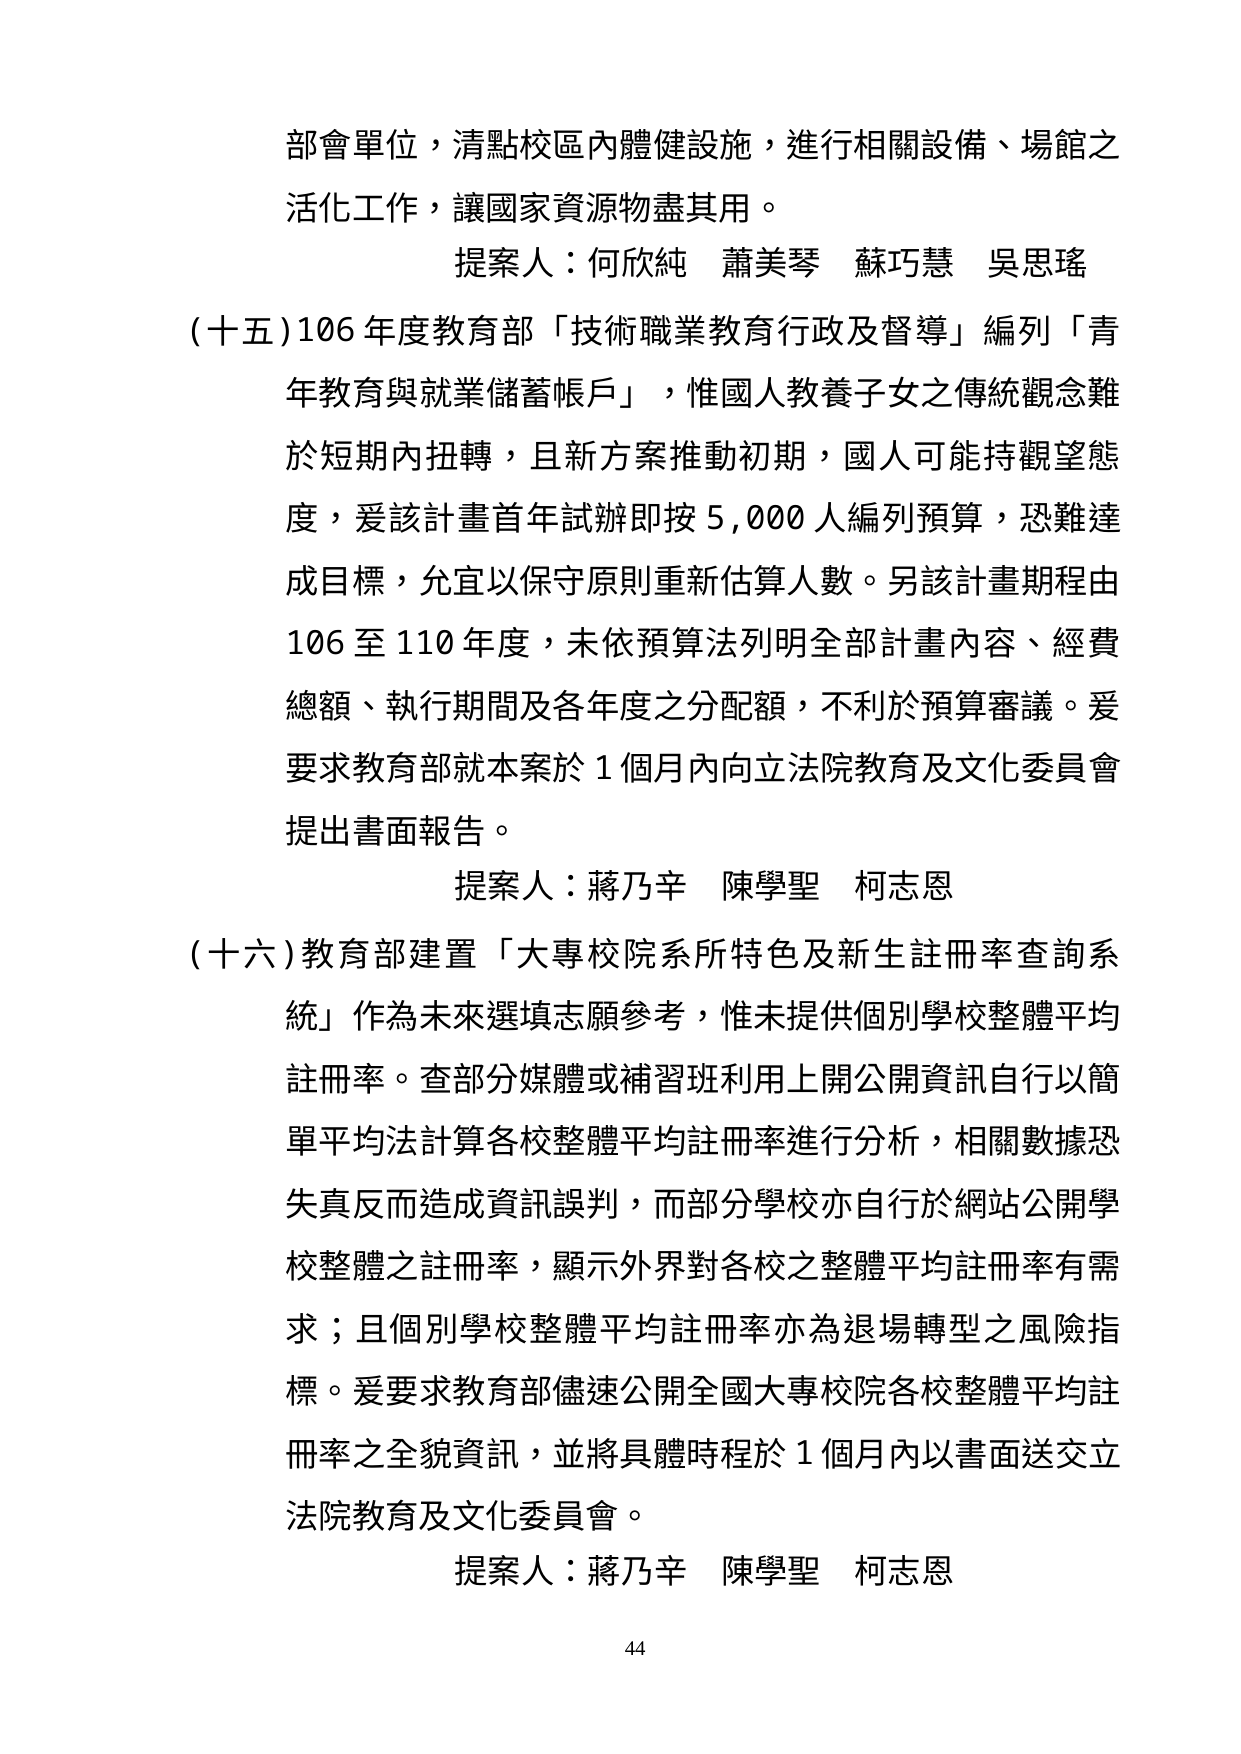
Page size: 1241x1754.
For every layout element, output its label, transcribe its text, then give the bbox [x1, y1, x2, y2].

text (十五)106年度教育部「技術職業教育行政及督導」編列「青年教育與就業儲蓄帳戶」，惟國人教養子女之傳統觀念難於短期內扭轉，且新方案推動初期，國人可能持觀望態度，爰該計畫首年試辦即按5,000人編列預算，恐難達成目標，允宜以保守原則重新估算人數。另該計畫期程由106至110年度，未依預算法列明全部計畫內容、經費總額、執行期間及各年度之分配額，不利於預算審議。爰要求教育部就本案於1個月內向立法院教育及文化委員會提出書面報告。 [185, 298, 1122, 860]
text 提案人：蔣乃辛 陳學聖 柯志恩 [148, 1546, 1122, 1593]
text 部會單位，清點校區內體健設施，進行相關設備、場館之活化工作，讓國家資源物盡其用。 [185, 112, 1122, 237]
text (十六)教育部建置「大專校院系所特色及新生註冊率查詢系統」作為未來選填志願參考，惟未提供個別學校整體平均註冊率。查部分媒體或補習班利用上開公開資訊自行以簡單平均法計算各校整體平均註冊率進行分析，相關數據恐失真反而造成資訊誤判，而部分學校亦自行於網站公開學校整體之註冊率，顯示外界對各校之整體平均註冊率有需求；且個別學校整體平均註冊率亦為退場轉型之風險指標。爰要求教育部儘速公開全國大專校院各校整體平均註冊率之全貌資訊，並將具體時程於1個月內以書面送交立法院教育及文化委員會。 [185, 921, 1122, 1546]
text 提案人：蔣乃辛 陳學聖 柯志恩 [148, 860, 1122, 908]
text 提案人：何欣純 蕭美琴 蘇巧慧 吳思瑤 [148, 237, 1122, 285]
